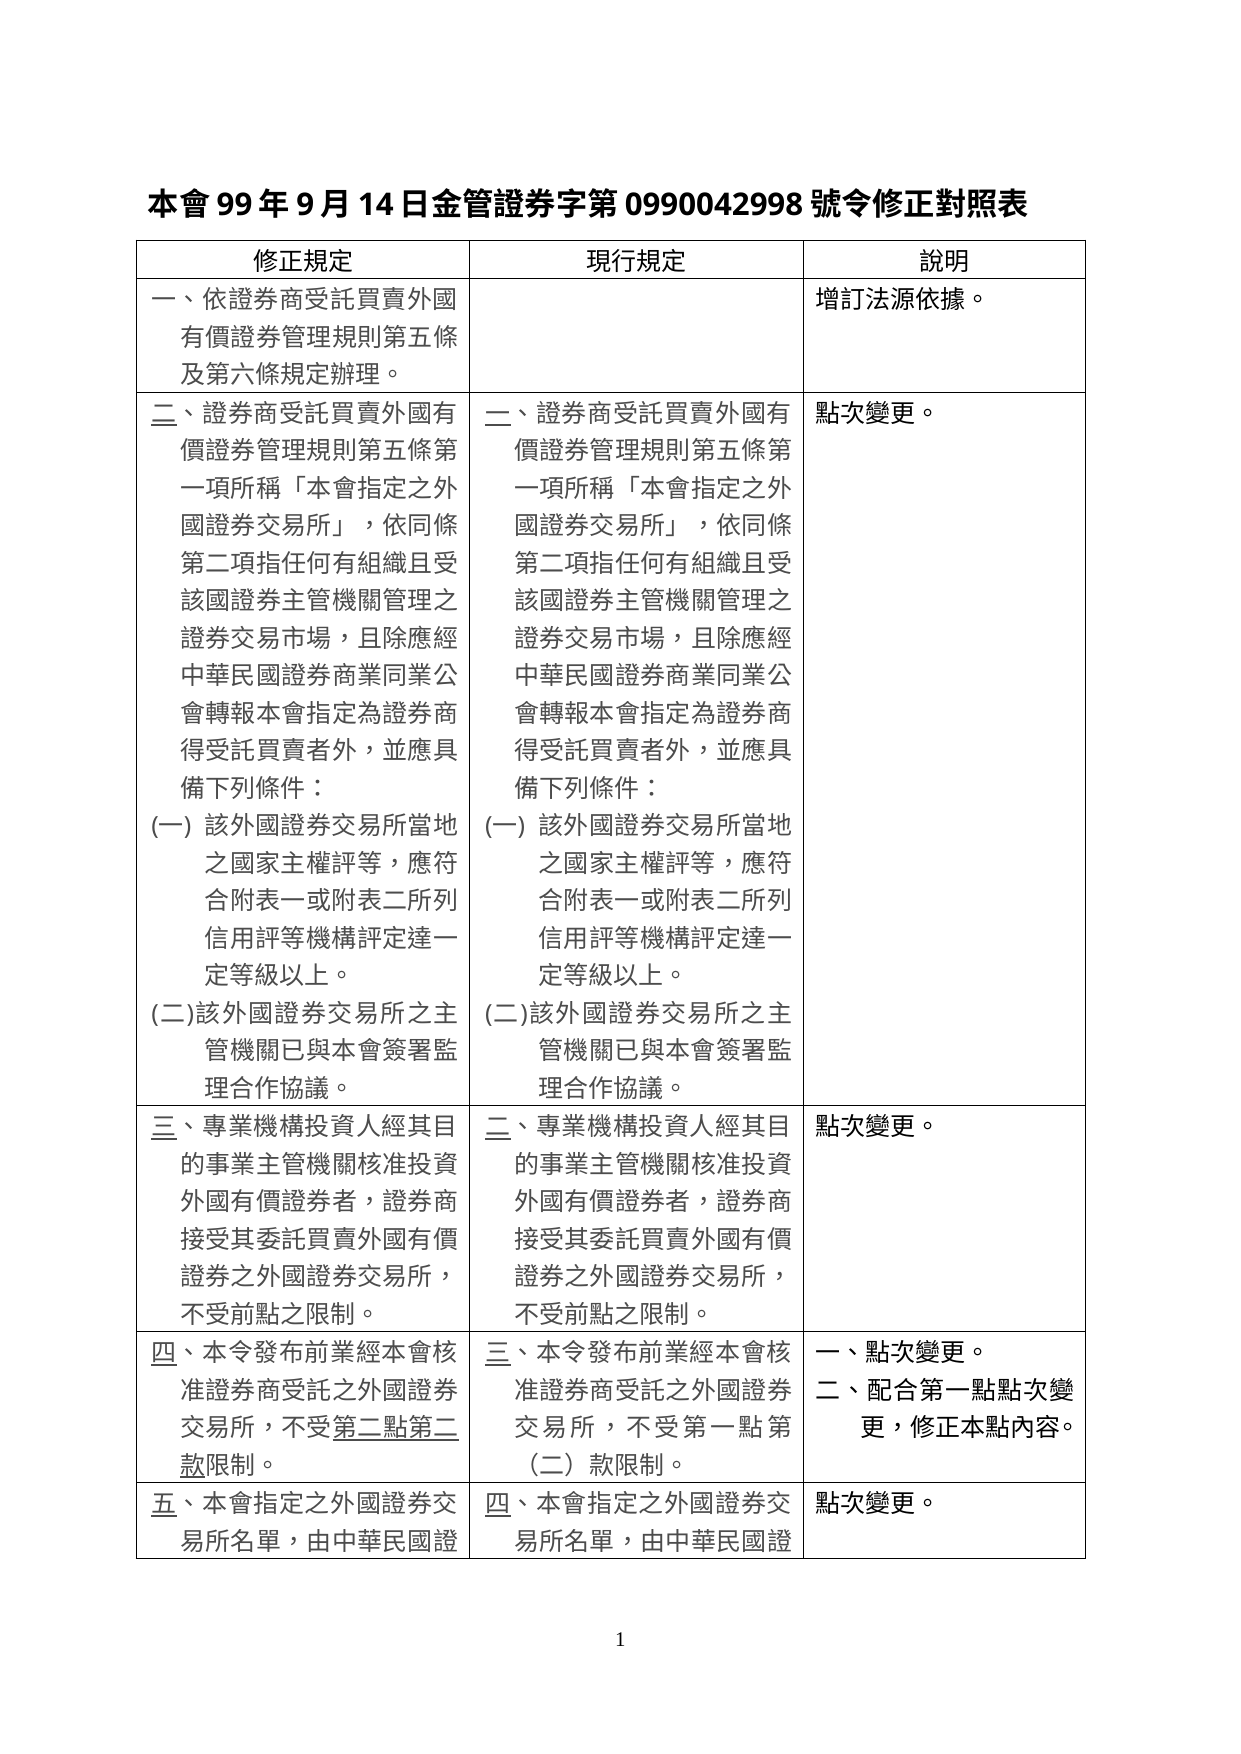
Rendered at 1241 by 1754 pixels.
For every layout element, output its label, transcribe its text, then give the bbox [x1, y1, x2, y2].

table_cell 點次變更。 [804, 1106, 1085, 1331]
table_header 現行規定 [470, 241, 803, 278]
table_cell 一、依證券商受託買賣外國有價證券管理規則第五條及第六條規定辦理。 [137, 279, 469, 392]
table_cell 二、證券商受託買賣外國有價證券管理規則第五條第一項所稱「本會指定之外國證券交易所」，依同條第二項指任何有組織且受該國證券主管機關管理之證券交易市場，且除應經中華民國證券商業同業公會轉報本會指定為證券商得受託買賣者外，並應具備下列條件： (一) 該外國證券交易所當地之國家主權評等，應符合附表一或附表二所列信用評等機構評定達一定等級以上。 (二)該外國證券交易所之主管機關已與本會簽署監理合作協議。 [137, 393, 469, 1105]
table_cell 三、專業機構投資人經其目的事業主管機關核准投資外國有價證券者，證券商接受其委託買賣外國有價證券之外國證券交易所，不受前點之限制。 [137, 1106, 469, 1331]
table_header 說明 [804, 241, 1085, 278]
table_cell 點次變更。 [804, 1483, 1085, 1558]
table_cell 四、本令發布前業經本會核准證券商受託之外國證券交易所，不受第二點第二款限制。 [137, 1332, 469, 1482]
table_cell 四、本會指定之外國證券交易所名單，由中華民國證 [470, 1483, 803, 1558]
table_cell 五、本會指定之外國證券交易所名單，由中華民國證 [137, 1483, 469, 1558]
text 本會99年9月14日金管證券字第0990042998號令修正對照表 [148, 164, 1092, 239]
table_cell [470, 279, 803, 392]
table_cell 二、專業機構投資人經其目的事業主管機關核准投資外國有價證券者，證券商接受其委託買賣外國有價證券之外國證券交易所，不受前點之限制。 [470, 1106, 803, 1331]
table_cell 三、本令發布前業經本會核准證券商受託之外國證券交易所，不受第一點第（二）款限制。 [470, 1332, 803, 1482]
table_cell 一、證券商受託買賣外國有價證券管理規則第五條第一項所稱「本會指定之外國證券交易所」，依同條第二項指任何有組織且受該國證券主管機關管理之證券交易市場，且除應經中華民國證券商業同業公會轉報本會指定為證券商得受託買賣者外，並應具備下列條件： (一) 該外國證券交易所當地之國家主權評等，應符合附表一或附表二所列信用評等機構評定達一定等級以上。 (二)該外國證券交易所之主管機關已與本會簽署監理合作協議。 [470, 393, 803, 1105]
table_header 修正規定 [137, 241, 469, 278]
table_cell 點次變更。 [804, 393, 1085, 1105]
table_cell 增訂法源依據。 [804, 279, 1085, 392]
table_cell 一、點次變更。 二、配合第一點點次變更，修正本點內容。 [804, 1332, 1085, 1482]
